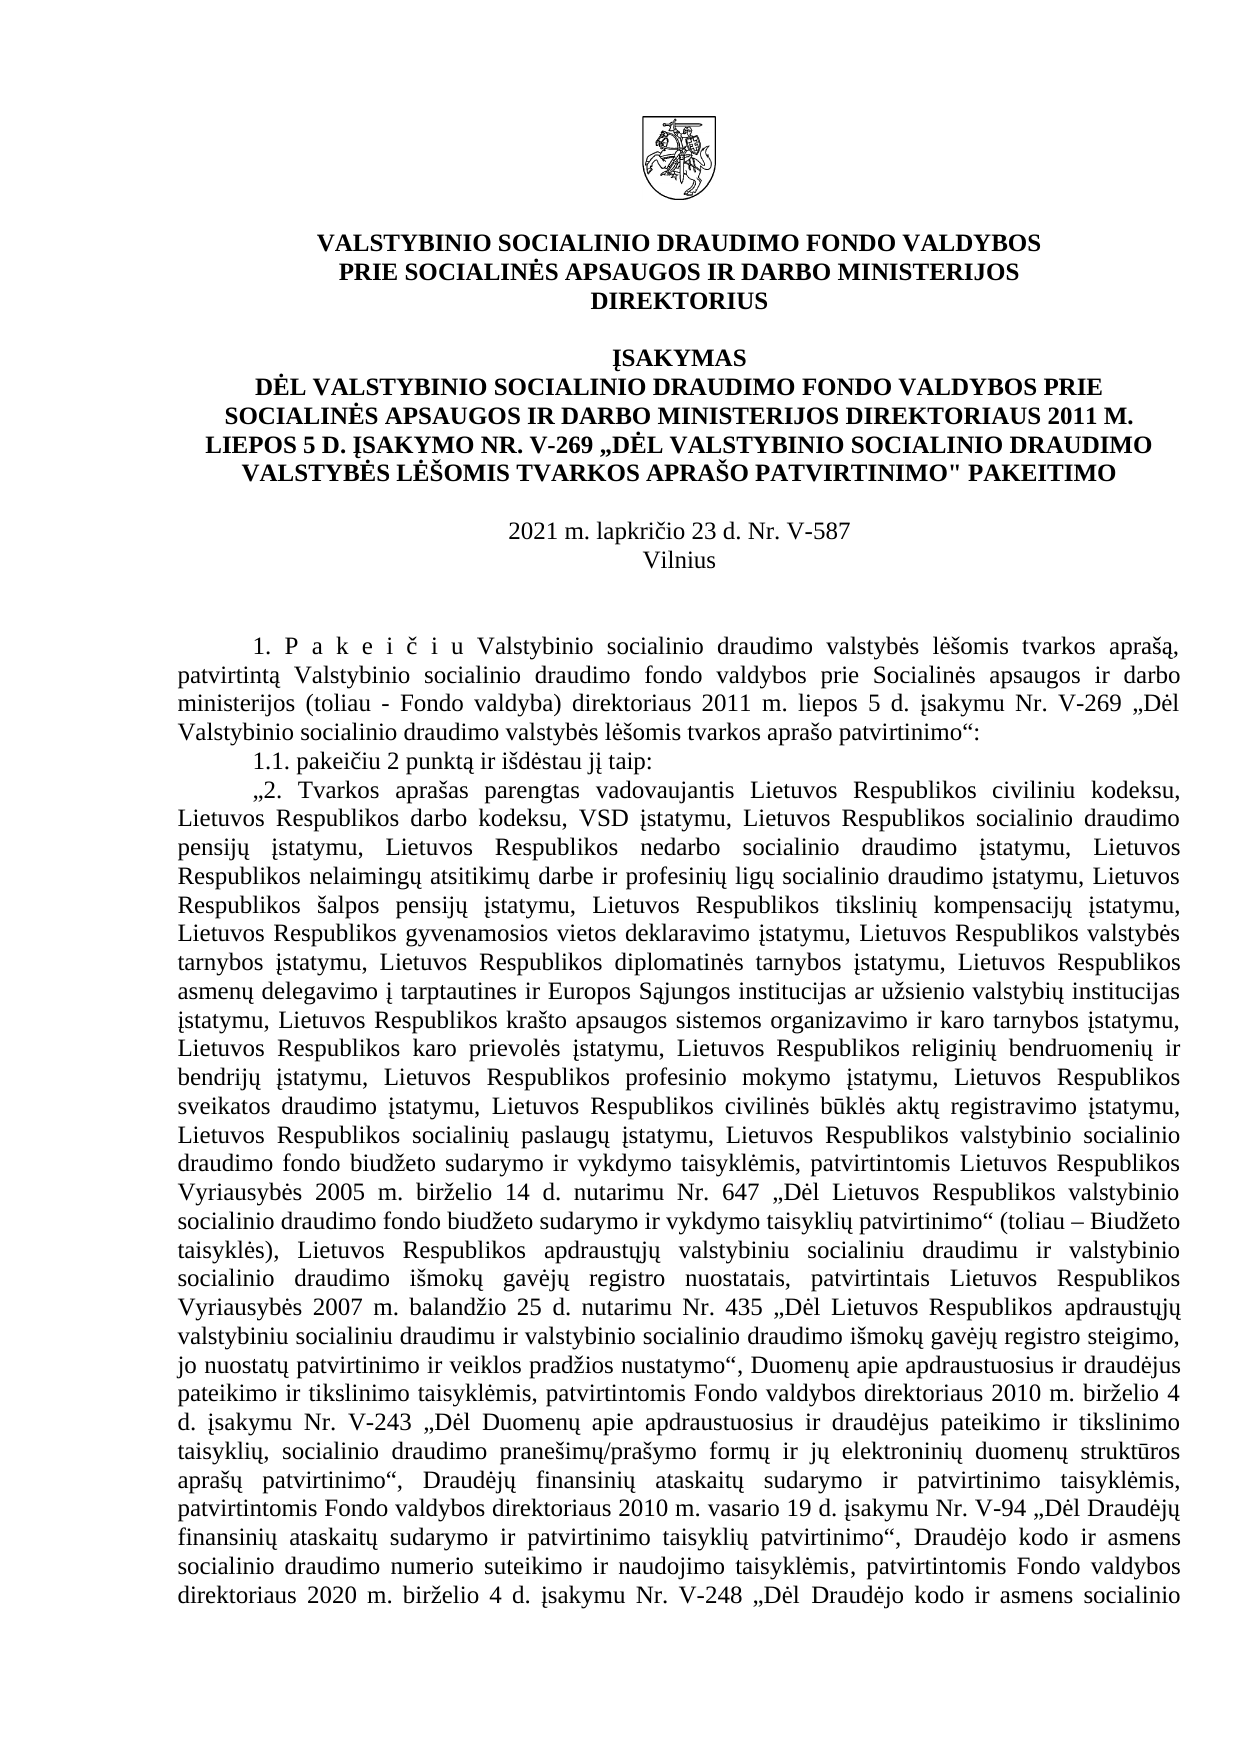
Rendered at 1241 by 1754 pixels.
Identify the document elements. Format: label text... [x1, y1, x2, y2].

text VALSTYBINIO SOCIALINIO DRAUDIMO FONDO VALDYBOS [177, 228, 1181, 257]
text 2021 m. lapkričio 23 d. Nr. V-587 [177, 516, 1181, 545]
text PRIE SOCIALINĖS APSAUGOS IR DARBO MINISTERIJOS [177, 257, 1181, 286]
text DĖL Valstybinio socialinio draudimo fondo valdybos prie Socialinės apsaugos ir darbo ministerijos DIREKTORIAUS 2011 m. liepos 5 d. įsakymo Nr. V-269 „Dėl Valstybinio socialinio draudimo valstybės lėšomis tvarkos aprašo patvirtinimo" pakeitimo [177, 372, 1181, 487]
text „2. Tvarkos aprašas parengtas vadovaujantis Lietuvos Respublikos civiliniu kodeksu, Lietuvos Respublikos darbo kodeksu, VSD įstatymu, Lietuvos Respublikos socialinio draudimo pensijų įstatymu, Lietuvos Respublikos nedarbo socialinio draudimo įstatymu, Lietuvos Respublikos nelaimingų atsitikimų darbe ir profesinių ligų socialinio draudimo įstatymu, Lietuvos Respublikos šalpos pensijų įstatymu, Lietuvos Respublikos tikslinių kompensacijų įstatymu, Lietuvos Respublikos gyvenamosios vietos deklaravimo įstatymu, Lietuvos Respublikos valstybės tarnybos įstatymu, Lietuvos Respublikos diplomatinės tarnybos įstatymu, Lietuvos Respublikos asmenų delegavimo į tarptautines ir Europos Sąjungos institucijas ar užsienio valstybių institucijas įstatymu, Lietuvos Respublikos krašto apsaugos sistemos organizavimo ir karo tarnybos įstatymu, Lietuvos Respublikos karo prievolės įstatymu, Lietuvos Respublikos religinių bendruomenių ir bendrijų įstatymu, Lietuvos Respublikos profesinio mokymo įstatymu, Lietuvos Respublikos sveikatos draudimo įstatymu, Lietuvos Respublikos civilinės būklės aktų registravimo įstatymu, Lietuvos Respublikos socialinių paslaugų įstatymu, Lietuvos Respublikos valstybinio socialinio draudimo fondo biudžeto sudarymo ir vykdymo taisyklėmis, patvirtintomis Lietuvos Respublikos Vyriausybės 2005 m. birželio 14 d. nutarimu Nr. 647 „Dėl Lietuvos Respublikos valstybinio socialinio draudimo fondo biudžeto sudarymo ir vykdymo taisyklių patvirtinimo“ (toliau – Biudžeto taisyklės), Lietuvos Respublikos apdraustųjų valstybiniu socialiniu draudimu ir valstybinio socialinio draudimo išmokų gavėjų registro nuostatais, patvirtintais Lietuvos Respublikos Vyriausybės 2007 m. balandžio 25 d. nutarimu Nr. 435 „Dėl Lietuvos Respublikos apdraustųjų valstybiniu socialiniu draudimu ir valstybinio socialinio draudimo išmokų gavėjų registro steigimo, jo nuostatų patvirtinimo ir veiklos pradžios nustatymo“, Duomenų apie apdraustuosius ir draudėjus pateikimo ir tikslinimo taisyklėmis, patvirtintomis Fondo valdybos direktoriaus 2010 m. birželio 4 d. įsakymu Nr. V-243 „Dėl Duomenų apie apdraustuosius ir draudėjus pateikimo ir tikslinimo taisyklių, socialinio draudimo pranešimų/prašymo formų ir jų elektroninių duomenų struktūros aprašų patvirtinimo“, Draudėjų finansinių ataskaitų sudarymo ir patvirtinimo taisyklėmis, patvirtintomis Fondo valdybos direktoriaus 2010 m. vasario 19 d. įsakymu Nr. V-94 „Dėl Draudėjų finansinių ataskaitų sudarymo ir patvirtinimo taisyklių patvirtinimo“, Draudėjo kodo ir asmens socialinio draudimo numerio suteikimo ir naudojimo taisyklėmis, patvirtintomis Fondo valdybos direktoriaus 2020 m. birželio 4 d. įsakymu Nr. V-248 „Dėl Draudėjo kodo ir asmens socialinio [177, 775, 1181, 1608]
text 1. P a k e i č i u Valstybinio socialinio draudimo valstybės lėšomis tvarkos aprašą, patvirtintą Valstybinio socialinio draudimo fondo valdybos prie Socialinės apsaugos ir darbo ministerijos (toliau - Fondo valdyba) direktoriaus 2011 m. liepos 5 d. įsakymu Nr. V-269 „Dėl Valstybinio socialinio draudimo valstybės lėšomis tvarkos aprašo patvirtinimo“: [177, 631, 1181, 746]
text DIREKTORIUS [177, 286, 1181, 315]
text Vilnius [177, 545, 1181, 573]
text ĮSAKYMAS [177, 343, 1181, 372]
text 1.1. pakeičiu 2 punktą ir išdėstau jį taip: [177, 746, 1181, 775]
